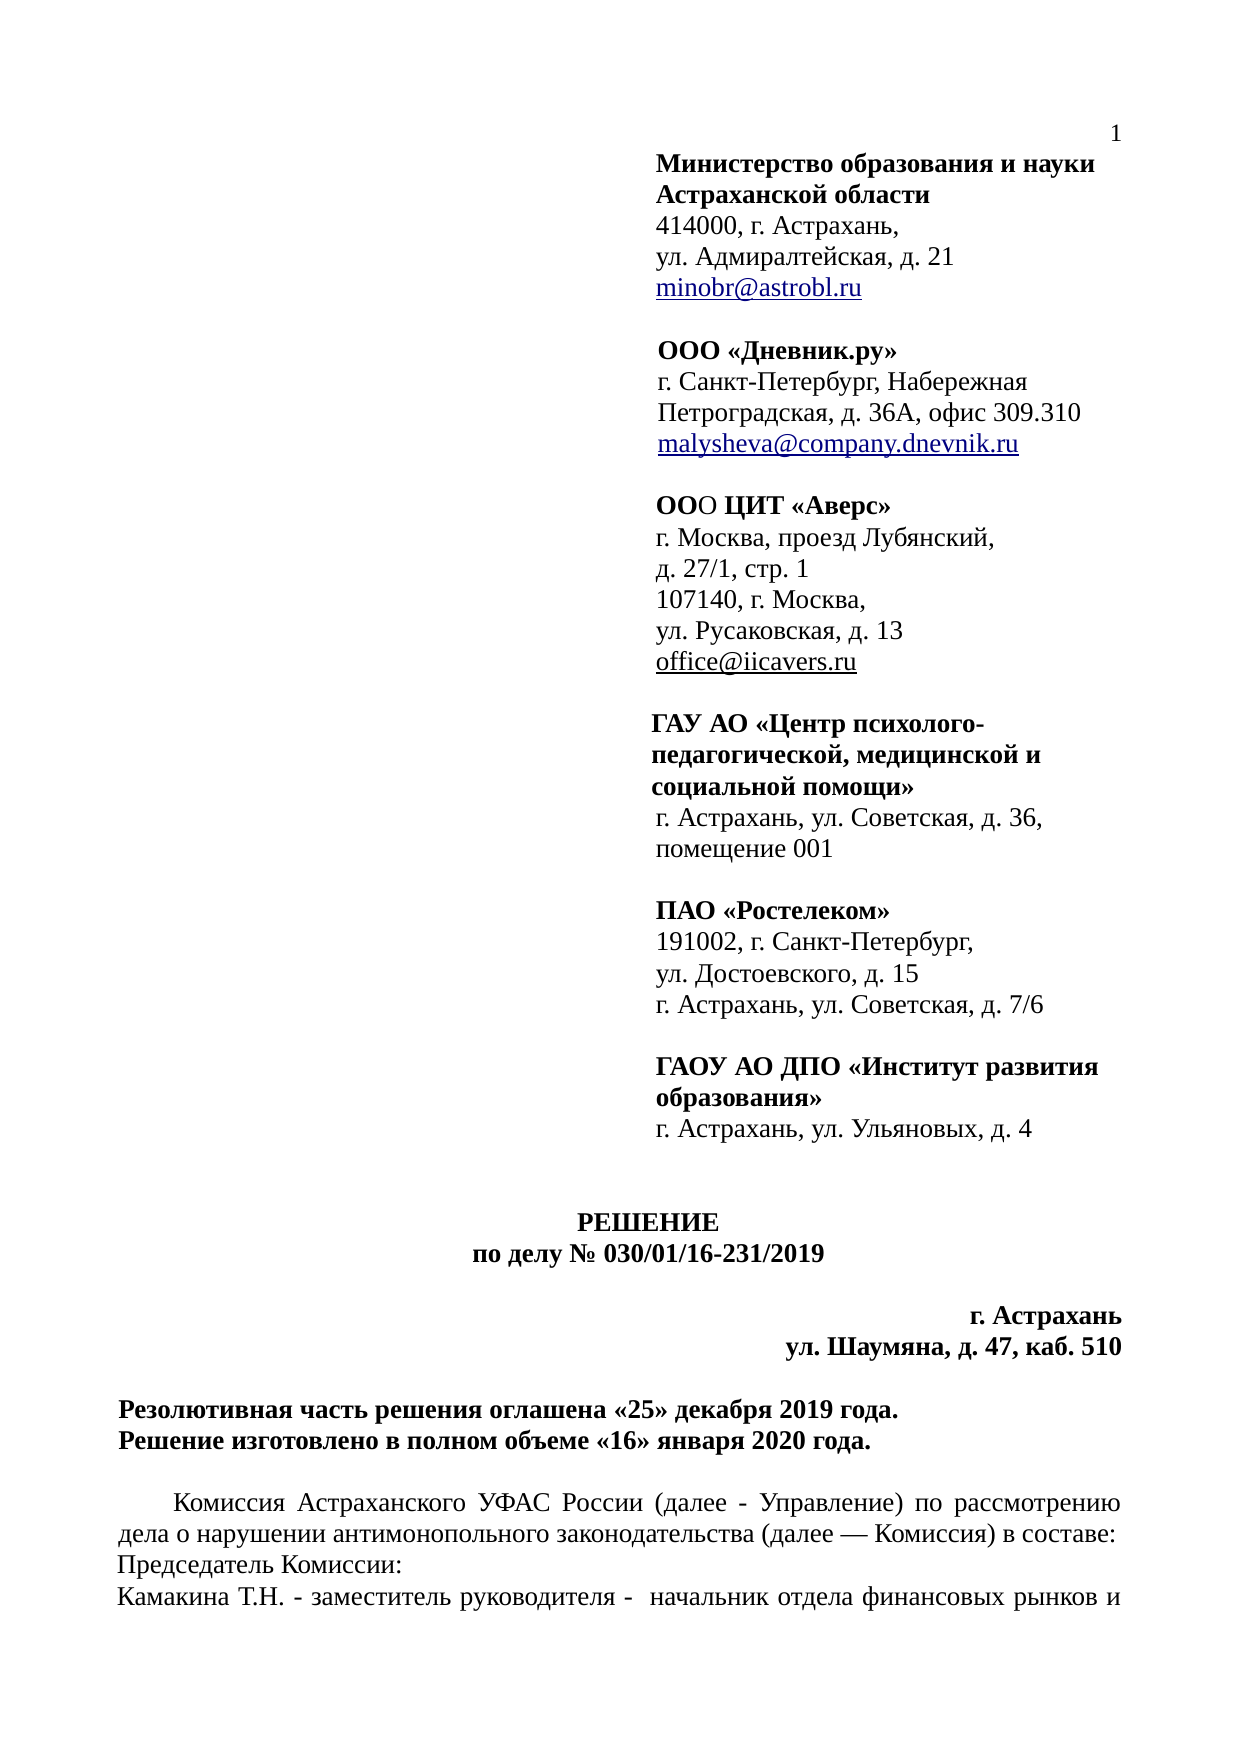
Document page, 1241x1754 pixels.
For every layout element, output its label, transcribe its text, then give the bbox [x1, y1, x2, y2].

text ООО ЦИТ «Аверс» [118, 489, 1122, 521]
text образования» [118, 1081, 1122, 1112]
text Петроградская, д. 36А, офис 309.310 [118, 396, 1122, 427]
text г. Санкт-Петербург, Набережная [118, 365, 1122, 396]
text помещение 001 [118, 832, 1122, 863]
text социальной помощи» [118, 770, 1122, 801]
text ПАО «Ростелеком» [118, 894, 1122, 926]
text г. Астрахань, ул. Советская, д. 36, [118, 801, 1122, 832]
text ООО «Дневник.ру» [118, 334, 1122, 365]
text 107140, г. Москва, [118, 583, 1122, 614]
text Комиссия Астраханского УФАС России (далее - Управление) по рассмотрению дела о нарушении антимонопольного законодательства (далее — Комиссия) в составе: [118, 1486, 1122, 1548]
text Решение изготовлено в полном объеме «16» января 2020 года. [118, 1424, 1122, 1455]
text minobr@astrobl.ru [118, 271, 1122, 303]
text ул. Шаумяна, д. 47, каб. 510 [118, 1330, 1122, 1362]
text malysheva@company.dnevnik.ru [118, 427, 1122, 458]
text ул. Адмиралтейская, д. 21 [118, 240, 1122, 271]
text 414000, г. Астрахань, [118, 209, 1122, 240]
text г. Астрахань, ул. Советская, д. 7/6 [118, 988, 1122, 1019]
text г. Астрахань [118, 1299, 1122, 1330]
text office@iicavers.ru [118, 645, 1122, 676]
text Астраханской области [118, 178, 1122, 209]
text ГАУ АО «Центр психолого- [118, 707, 1122, 739]
text ул. Достоевского, д. 15 [118, 957, 1122, 988]
text педагогической, медицинской и [118, 739, 1122, 770]
text г. Астрахань, ул. Ульяновых, д. 4 [118, 1112, 1122, 1143]
text Председатель Комиссии: [117, 1548, 1122, 1579]
text Камакина Т.Н. - заместитель руководителя - начальник отдела финансовых рынков и [117, 1579, 1122, 1611]
text РЕШЕНИЕ [118, 1206, 1122, 1237]
text Резолютивная часть решения оглашена «25» декабря 2019 года. [118, 1393, 1122, 1424]
text по делу № 030/01/16-231/2019 [118, 1237, 1122, 1268]
text ГАОУ АО ДПО «Институт развития [118, 1050, 1122, 1081]
text Министерство образования и науки [118, 147, 1122, 178]
text ул. Русаковская, д. 13 [118, 614, 1122, 645]
text 191002, г. Санкт-Петербург, [118, 926, 1122, 957]
text г. Москва, проезд Лубянский, [118, 521, 1122, 552]
text д. 27/1, стр. 1 [118, 552, 1122, 583]
